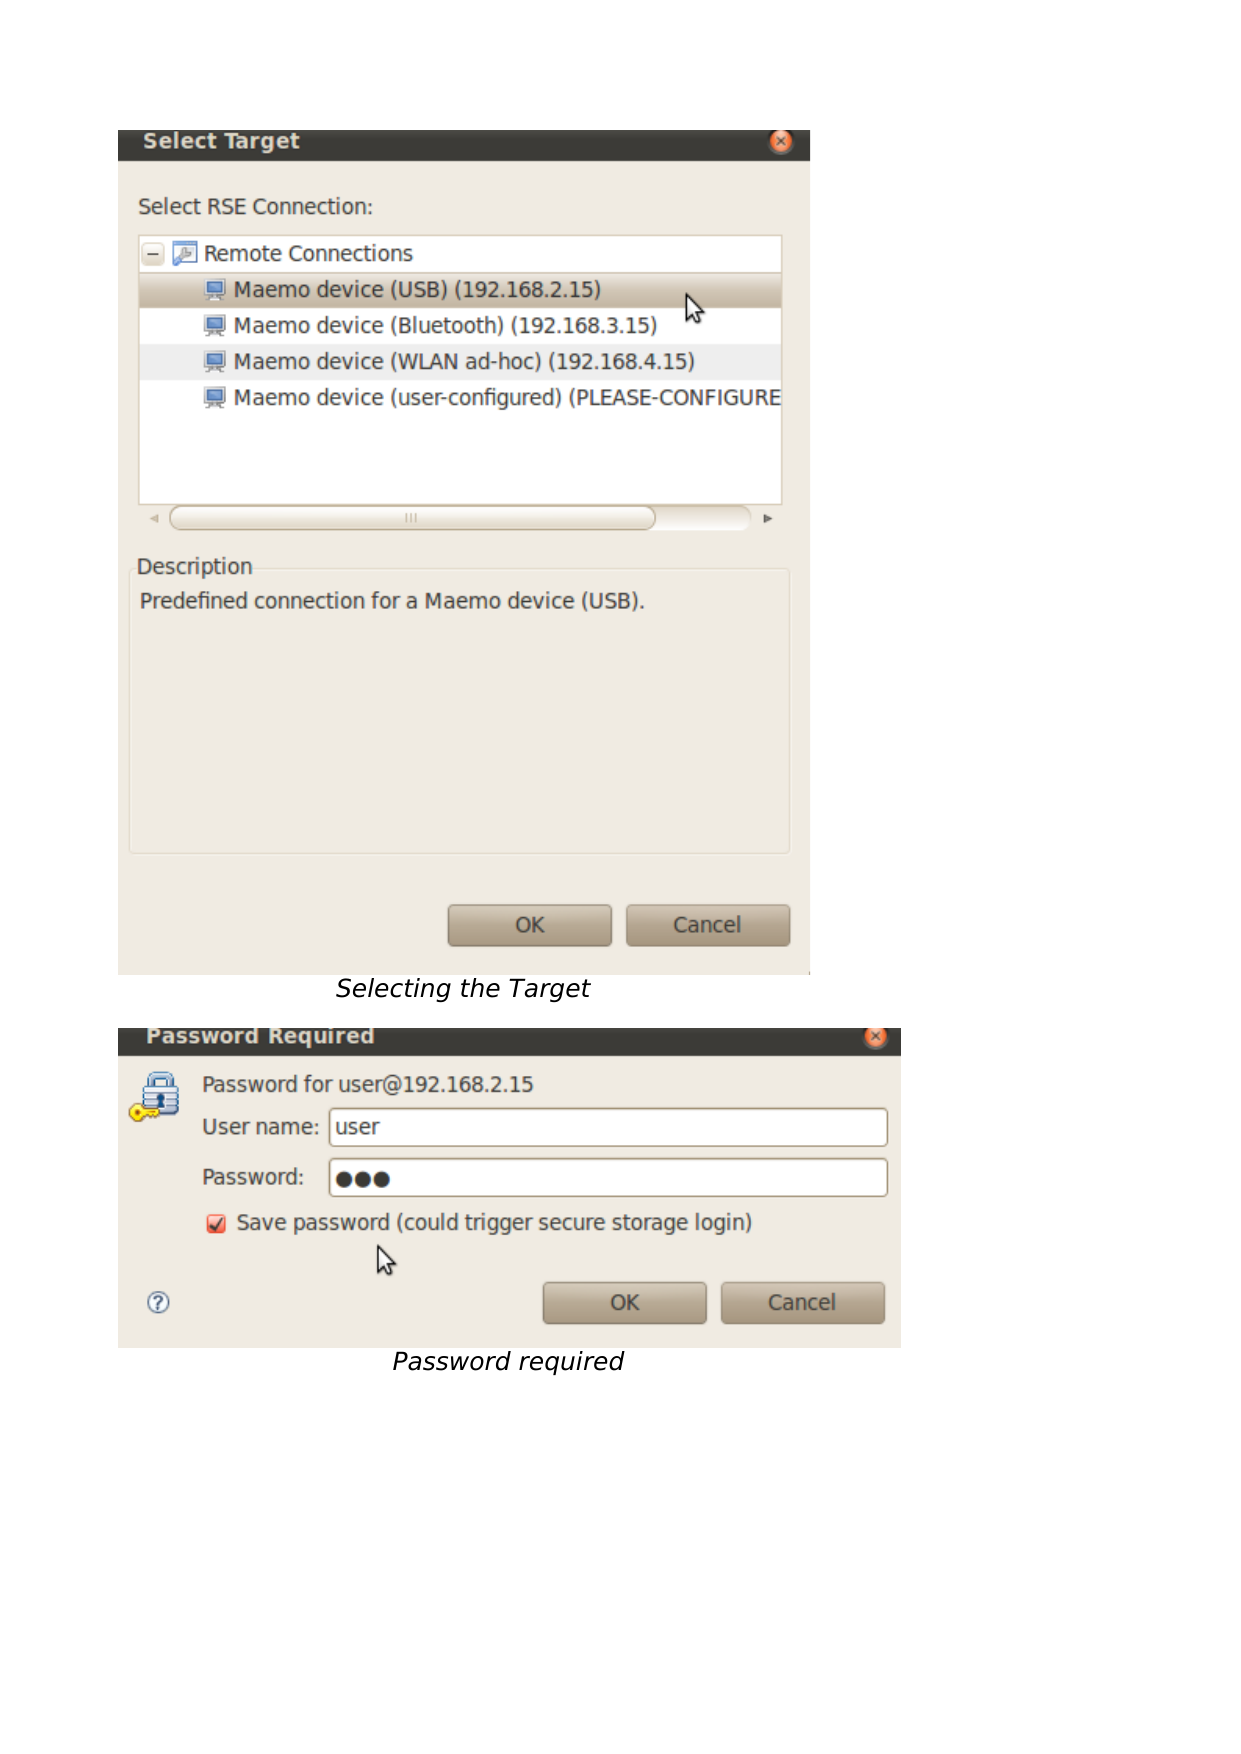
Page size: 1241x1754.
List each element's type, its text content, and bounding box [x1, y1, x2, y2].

picture [118, 1028, 901, 1348]
text Password required [118, 1348, 901, 1376]
picture [118, 130, 811, 975]
text Selecting the Target [118, 975, 810, 1003]
